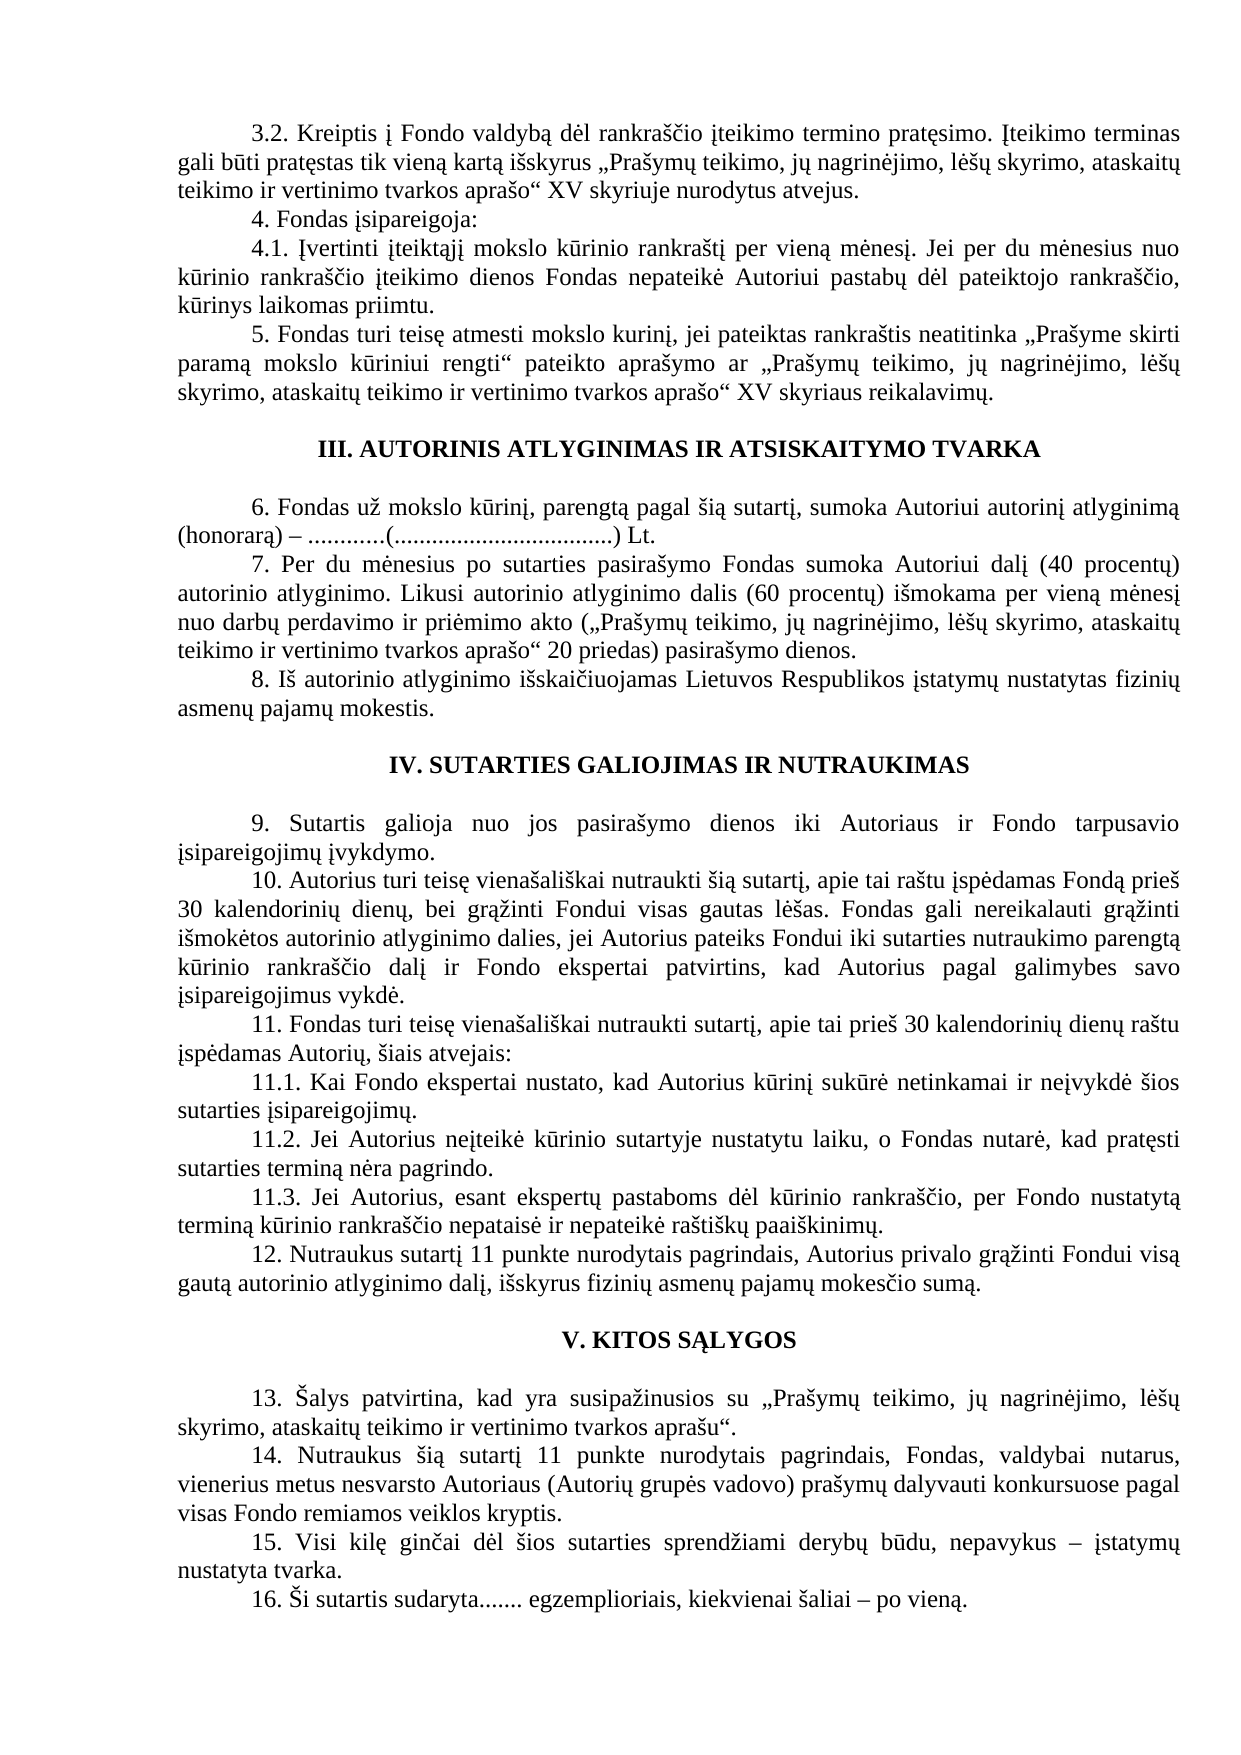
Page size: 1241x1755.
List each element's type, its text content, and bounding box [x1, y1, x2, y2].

text V. KITOS SĄLYGOS [177, 1326, 1181, 1354]
text 11.1. Kai Fondo ekspertai nustato, kad Autorius kūrinį sukūrė netinkamai ir neįvykdė šios sutarties įsipareigojimų. [177, 1067, 1181, 1124]
text 13. Šalys patvirtina, kad yra susipažinusios su „Prašymų teikimo, jų nagrinėjimo, lėšų skyrimo, ataskaitų teikimo ir vertinimo tvarkos aprašu“. [177, 1383, 1181, 1441]
text 11.3. Jei Autorius, esant ekspertų pastaboms dėl kūrinio rankraščio, per Fondo nustatytą terminą kūrinio rankraščio nepataisė ir nepateikė raštiškų paaiškinimų. [177, 1182, 1181, 1239]
text 10. Autorius turi teisę vienašališkai nutraukti šią sutartį, apie tai raštu įspėdamas Fondą prieš 30 kalendorinių dienų, bei grąžinti Fondui visas gautas lėšas. Fondas gali nereikalauti grąžinti išmokėtos autorinio atlyginimo dalies, jei Autorius pateiks Fondui iki sutarties nutraukimo parengtą kūrinio rankraščio dalį ir Fondo ekspertai patvirtins, kad Autorius pagal galimybes savo įsipareigojimus vykdė. [177, 866, 1181, 1009]
text 6. Fondas už mokslo kūrinį, parengtą pagal šią sutartį, sumoka Autoriui autorinį atlyginimą (honorarą) – (...................................) Lt. [177, 492, 1181, 549]
text 11.2. Jei Autorius neįteikė kūrinio sutartyje nustatytu laiku, o Fondas nutarė, kad pratęsti sutarties terminą nėra pagrindo. [177, 1124, 1181, 1182]
text 11. Fondas turi teisę vienašališkai nutraukti sutartį, apie tai prieš 30 kalendorinių dienų raštu įspėdamas Autorių, šiais atvejais: [177, 1009, 1181, 1067]
text 14. Nutraukus šią sutartį 11 punkte nurodytais pagrindais, Fondas, valdybai nutarus, vienerius metus nesvarsto Autoriaus (Autorių grupės vadovo) prašymų dalyvauti konkursuose pagal visas Fondo remiamos veiklos kryptis. [177, 1441, 1181, 1527]
text 7. Per du mėnesius po sutarties pasirašymo Fondas sumoka Autoriui dalį (40 procentų) autorinio atlyginimo. Likusi autorinio atlyginimo dalis (60 procentų) išmokama per vieną mėnesį nuo darbų perdavimo ir priėmimo akto („Prašymų teikimo, jų nagrinėjimo, lėšų skyrimo, ataskaitų teikimo ir vertinimo tvarkos aprašo“ 20 priedas) pasirašymo dienos. [177, 549, 1181, 664]
text 12. Nutraukus sutartį 11 punkte nurodytais pagrindais, Autorius privalo grąžinti Fondui visą gautą autorinio atlyginimo dalį, išskyrus fizinių asmenų pajamų mokesčio sumą. [177, 1239, 1181, 1297]
text III. AUTORINIS ATLYGINIMAS IR ATSISKAITYMO TVARKA [177, 434, 1181, 463]
text 15. Visi kilę ginčai dėl šios sutarties sprendžiami derybų būdu, nepavykus – įstatymų nustatyta tvarka. [177, 1527, 1181, 1584]
text 8. Iš autorinio atlyginimo išskaičiuojamas Lietuvos Respublikos įstatymų nustatytas fizinių asmenų pajamų mokestis. [177, 664, 1181, 722]
text 4. Fondas įsipareigoja: [177, 204, 1181, 233]
text 3.2. Kreiptis į Fondo valdybą dėl rankraščio įteikimo termino pratęsimo. Įteikimo terminas gali būti pratęstas tik vieną kartą išskyrus „Prašymų teikimo, jų nagrinėjimo, lėšų skyrimo, ataskaitų teikimo ir vertinimo tvarkos aprašo“ XV skyriuje nurodytus atvejus. [177, 118, 1181, 204]
text 5. Fondas turi teisę atmesti mokslo kurinį, jei pateiktas rankraštis neatitinka „Prašyme skirti paramą mokslo kūriniui rengti“ pateikto aprašymo ar „Prašymų teikimo, jų nagrinėjimo, lėšų skyrimo, ataskaitų teikimo ir vertinimo tvarkos aprašo“ XV skyriaus reikalavimų. [177, 319, 1181, 406]
text 9. Sutartis galioja nuo jos pasirašymo dienos iki Autoriaus ir Fondo tarpusavio įsipareigojimų įvykdymo. [177, 808, 1181, 866]
text IV. SUTARTIES GALIOJIMAS IR NUTRAUKIMAS [177, 751, 1181, 779]
text 4.1. Įvertinti įteiktąjį mokslo kūrinio rankraštį per vieną mėnesį. Jei per du mėnesius nuo kūrinio rankraščio įteikimo dienos Fondas nepateikė Autoriui pastabų dėl pateiktojo rankraščio, kūrinys laikomas priimtu. [177, 233, 1181, 319]
text 16. Ši sutartis sudaryta....... egzemplioriais, kiekvienai šaliai – po vieną. [177, 1584, 1181, 1613]
